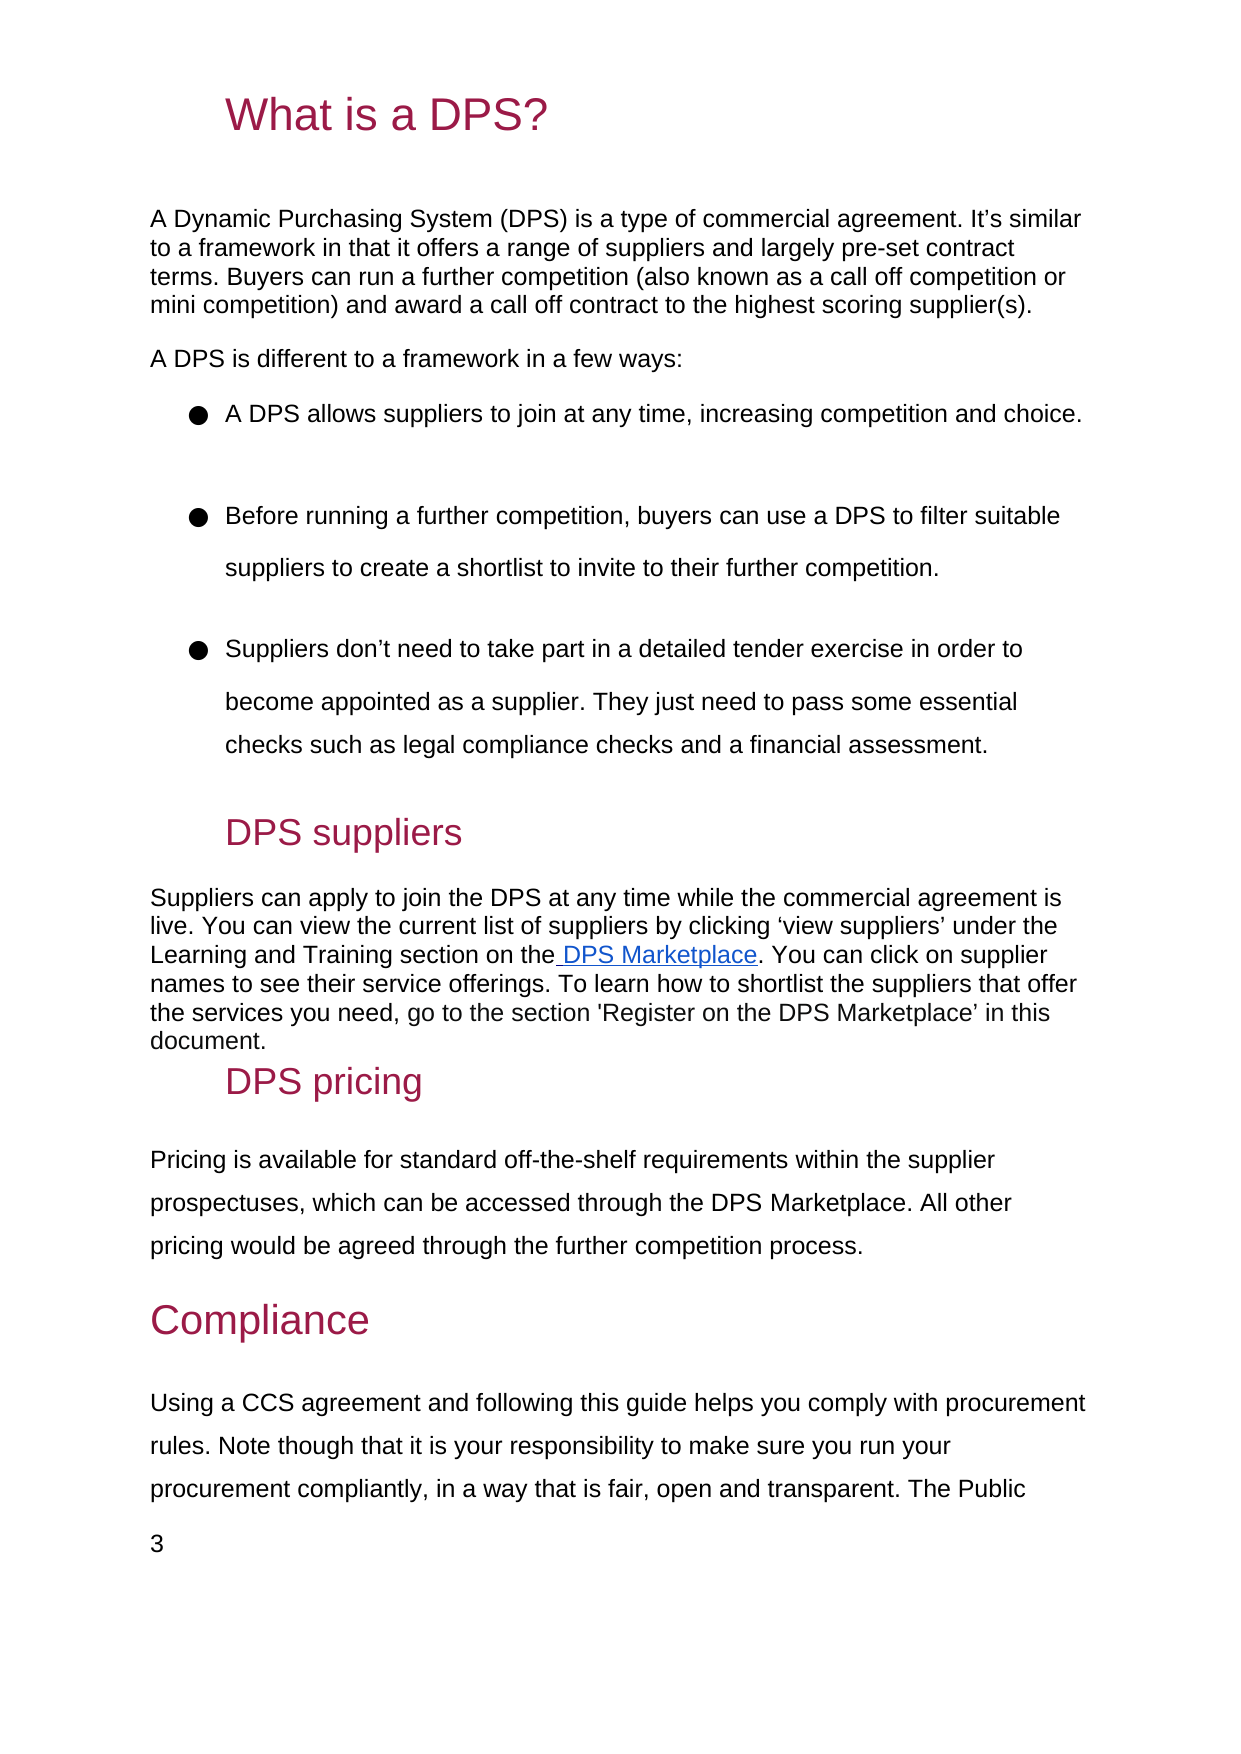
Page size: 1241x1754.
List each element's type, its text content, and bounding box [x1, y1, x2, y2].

subtitle What is a DPS? [150, 87, 1090, 140]
text Compliance [150, 1295, 1090, 1343]
subtitle DPS suppliers [150, 810, 1090, 853]
text Pricing is available for standard off-the-shelf requirements within the supplier prospectuses, which can be accessed through the DPS Marketplace. All other pricing would be agreed through the further competition process. [150, 1145, 1090, 1260]
text Using a CCS agreement and following this guide helps you comply with procurement rules. Note though that it is your responsibility to make sure you run your procurement compliantly, in a way that is fair, open and transparent. The Public [150, 1388, 1090, 1503]
list Suppliers don’t need to take part in a detailed tender exercise in order to become appointed as a supplier. They just need to pass some essential checks such as legal compliance checks and a financial assessment. [187, 621, 1090, 758]
text A DPS is different to a framework in a few ways: [150, 344, 1090, 373]
list Before running a further competition, buyers can use a DPS to filter suitable suppliers to create a shortlist to invite to their further competition. [187, 487, 1090, 582]
text Suppliers can apply to join the DPS at any time while the commercial agreement is live. You can view the current list of suppliers by clicking ‘view suppliers’ under the Learning and Training section on the DPS Marketplace. You can click on supplier names to see their service offerings. To learn how to shortlist the suppliers that offer the services you need, go to the section 'Register on the DPS Marketplace’ in this document. [150, 883, 1090, 1055]
text A Dynamic Purchasing System (DPS) is a type of commercial agreement. It’s similar to a framework in that it offers a range of suppliers and largely pre-set contract terms. Buyers can run a further competition (also known as a call off competition or mini competition) and award a call off contract to the highest scoring supplier(s). [150, 204, 1090, 319]
subtitle DPS pricing [150, 1059, 1090, 1102]
list A DPS allows suppliers to join at any time, increasing competition and choice. [187, 385, 1090, 437]
